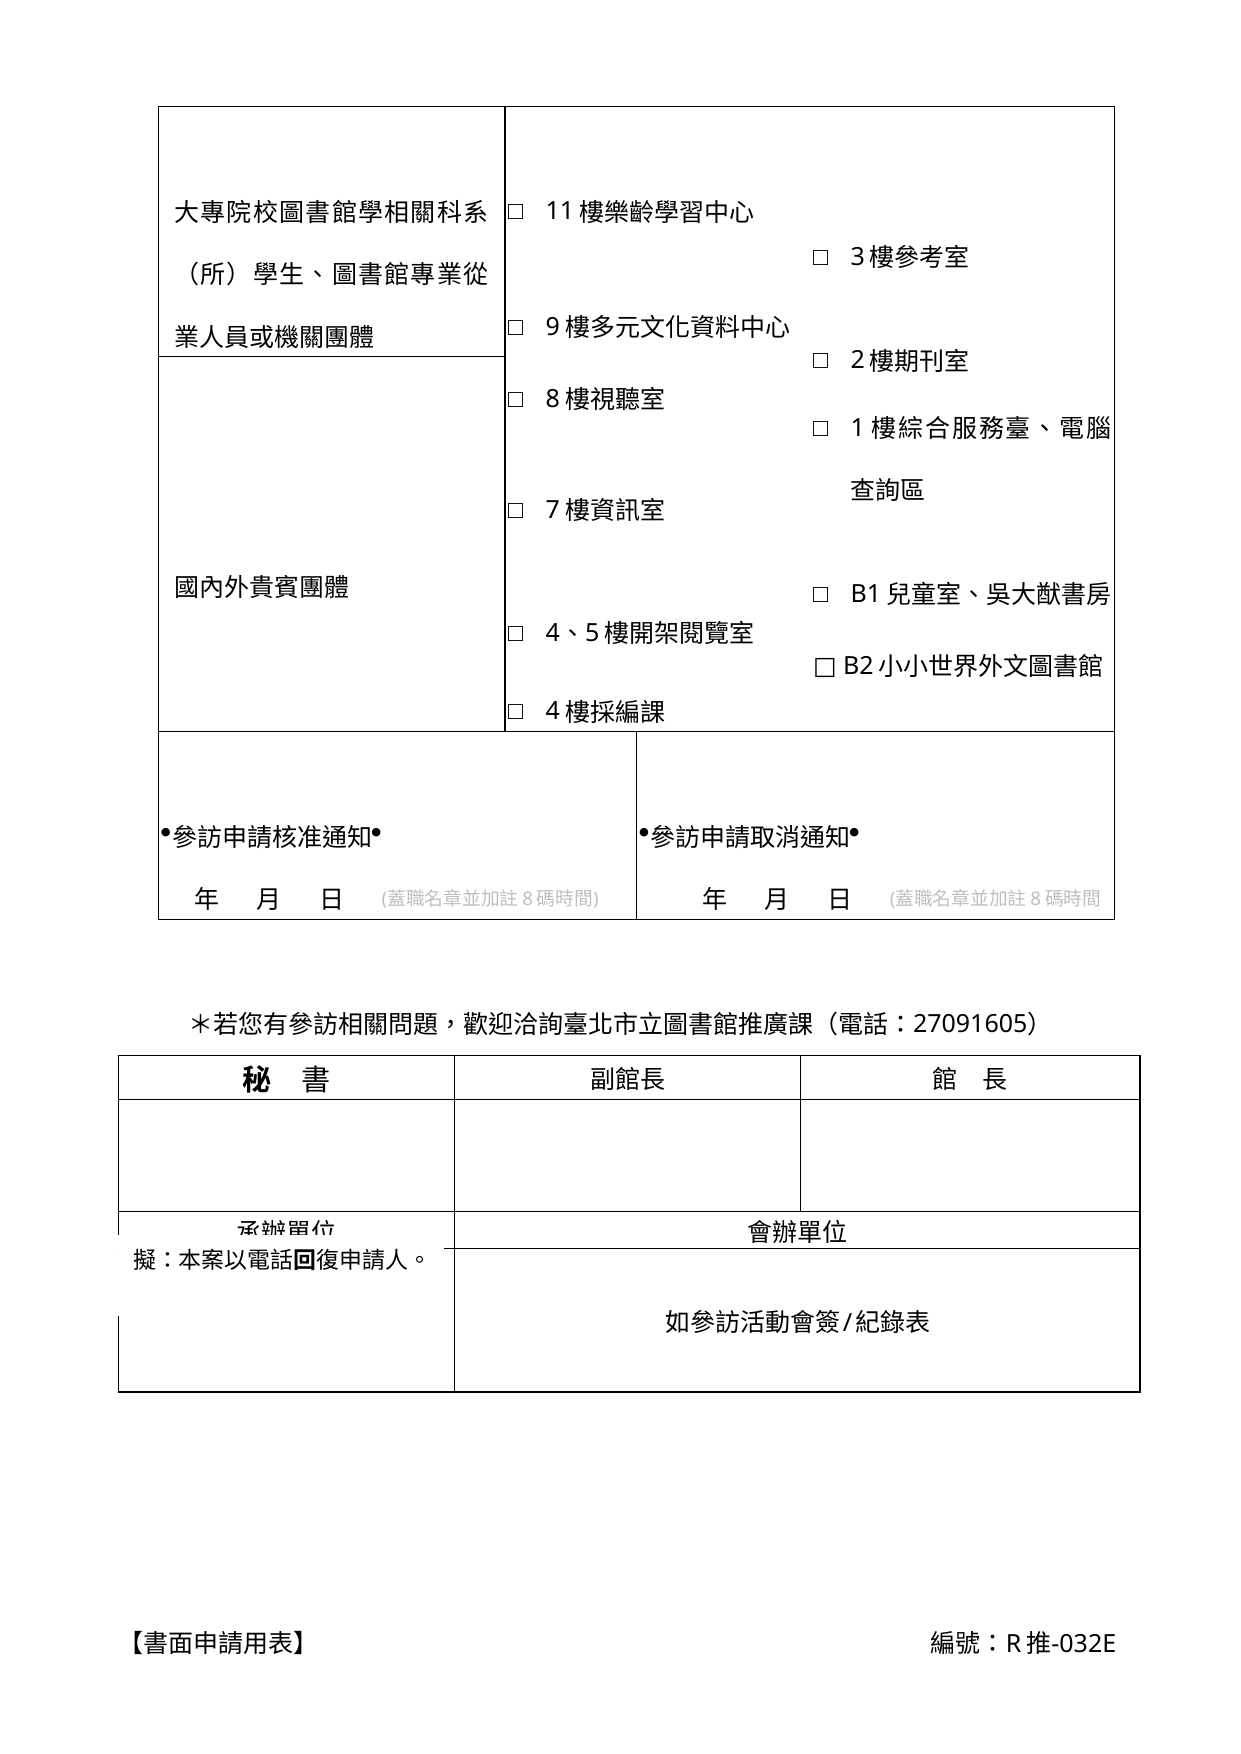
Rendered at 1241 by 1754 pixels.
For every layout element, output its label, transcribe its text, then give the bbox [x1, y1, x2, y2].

table_cell 國內外貴賓團體 [159, 357, 504, 731]
text ＊若您有參訪相關問題，歡迎洽詢臺北市立圖書館推廣課（電話：27091605） [118, 981, 1122, 1043]
table_cell 11樓樂齡學習中心 9樓多元文化資料中心 8樓視聽室 7樓資訊室 4、5樓開架閱覽室 4樓採編課 [506, 107, 810, 731]
table_cell 如參訪活動會簽/紀錄表 [455, 1249, 1139, 1391]
table_cell 秘 書 [119, 1056, 454, 1098]
table_cell 館 長 [801, 1056, 1139, 1098]
table_header [334, 1044, 1140, 1055]
table_cell 承辦單位 [118, 1212, 454, 1316]
table_header [118, 1044, 333, 1055]
table_cell 副館長 [455, 1056, 800, 1098]
table_cell [119, 1100, 454, 1211]
table_cell [455, 1100, 800, 1211]
table_cell [801, 1100, 1139, 1211]
table_cell 3樓參考室 2樓期刊室 1樓綜合服務臺、電腦查詢區 B1兒童室、吳大猷書房 □ B2小小世界外文圖書館 [810, 107, 1114, 731]
table_cell 會辦單位 [455, 1212, 1139, 1248]
table_cell [119, 1249, 454, 1391]
table_cell 大專院校圖書館學相關科系（所）學生、圖書館專業從業人員或機關團體 [159, 107, 504, 356]
table_cell 參訪申請核准通知 年 月 日 (蓋職名章並加註8碼時間) [159, 732, 636, 918]
table_cell 參訪申請取消通知 年 月 日 (蓋職名章並加註8碼時間 [637, 732, 1114, 918]
